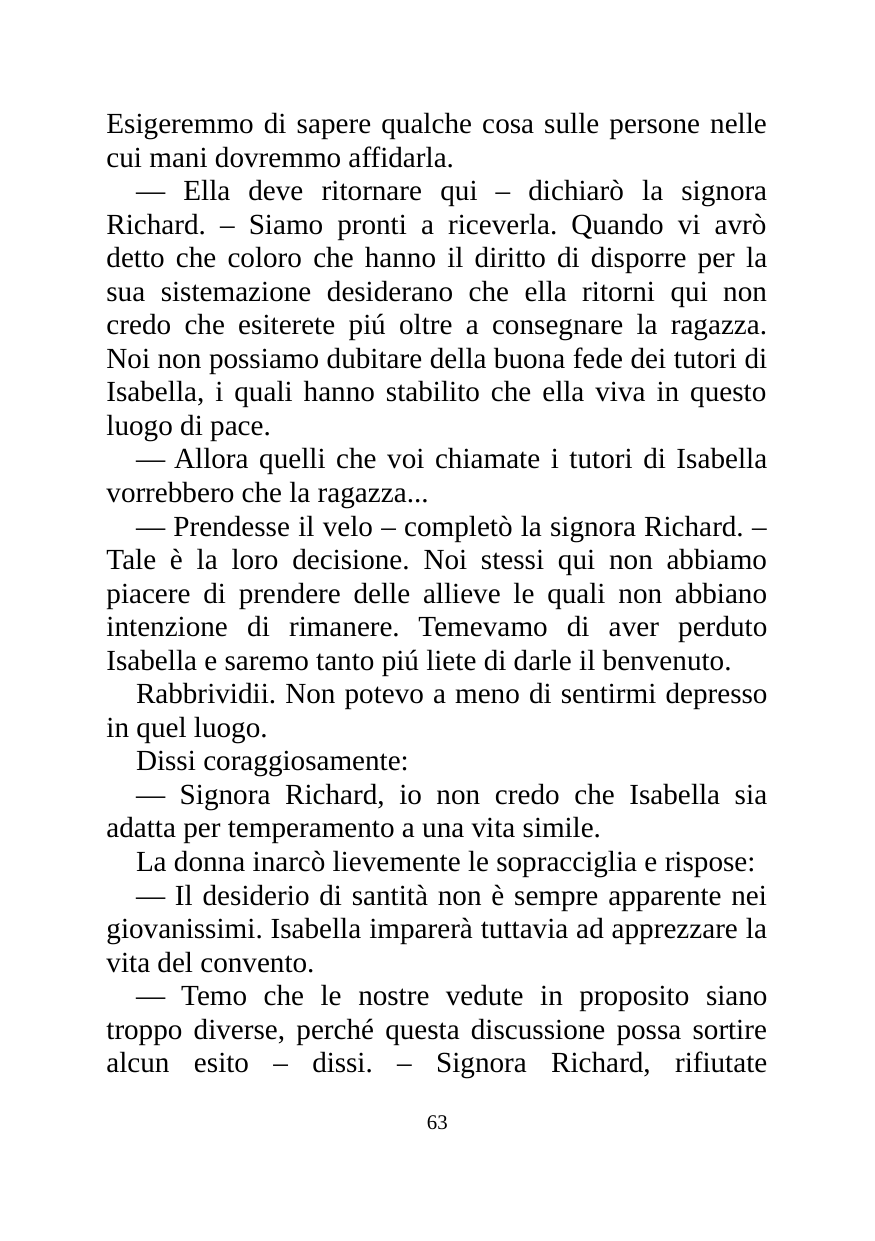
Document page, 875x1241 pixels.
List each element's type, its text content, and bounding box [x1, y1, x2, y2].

text — Allora quelli che voi chiamate i tutori di Isabella vorrebbero che la ragazza... [106, 442, 768, 509]
text Esigeremmo di sapere qualche cosa sulle persone nelle cui mani dovremmo affidarla. [106, 106, 768, 173]
text Rabbrividii. Non potevo a meno di sentirmi depresso in quel luogo. [106, 676, 768, 743]
text — Ella deve ritornare qui – dichiarò la signora Richard. – Siamo pronti a riceverla. Quando vi avrò detto che coloro che hanno il diritto di disporre per la sua sistemazione desiderano che ella ritorni qui non credo che esiterete piú oltre a consegnare la ragazza. Noi non possiamo dubitare della buona fede dei tutori di Isabella, i quali hanno stabilito che ella viva in questo luogo di pace. [106, 173, 768, 442]
text — Il desiderio di santità non è sempre apparente nei giovanissimi. Isabella imparerà tuttavia ad apprezzare la vita del convento. [106, 878, 768, 978]
text La donna inarcò lievemente le sopracciglia e rispose: [106, 844, 768, 878]
text Dissi coraggiosamente: [106, 743, 768, 777]
text — Signora Richard, io non credo che Isabella sia adatta per temperamento a una vita simile. [106, 777, 768, 844]
text — Temo che le nostre vedute in proposito siano troppo diverse, perché questa discussione possa sortire alcun esito – dissi. – Signora Richard, rifiutate [106, 978, 768, 1079]
text — Prendesse il velo – completò la signora Richard. – Tale è la loro decisione. Noi stessi qui non abbiamo piacere di prendere delle allieve le quali non abbiano intenzione di rimanere. Temevamo di aver perduto Isabella e saremo tanto piú liete di darle il benvenuto. [106, 509, 768, 676]
